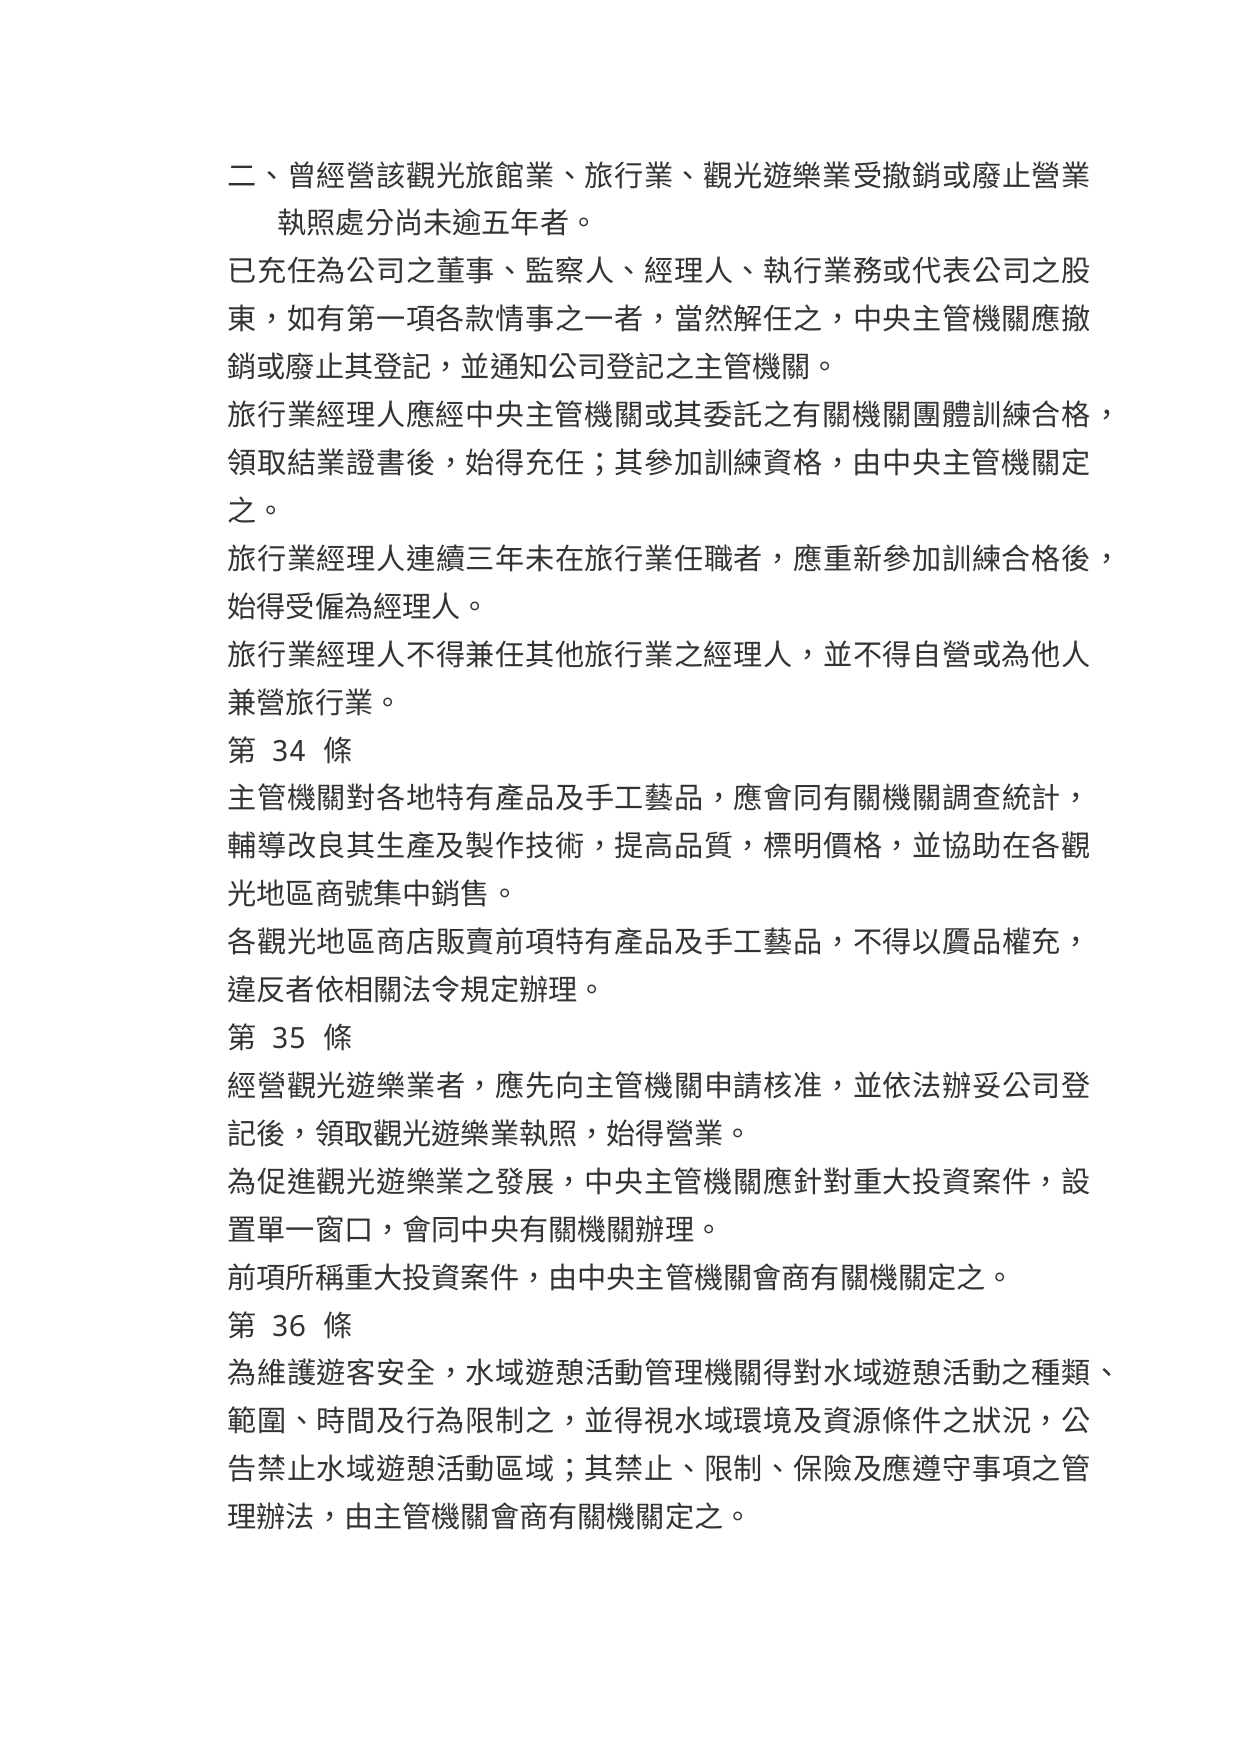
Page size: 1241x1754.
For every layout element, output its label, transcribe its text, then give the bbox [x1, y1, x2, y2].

text 已充任為公司之董事、監察人、經理人、執行業務或代表公司之股東，如有第一項各款情事之一者，當然解任之，中央主管機關應撤銷或廢止其登記，並通知公司登記之主管機關。 [227, 243, 1092, 387]
text 旅行業經理人連續三年未在旅行業任職者，應重新參加訓練合格後，始得受僱為經理人。 [227, 531, 1092, 627]
text 主管機關對各地特有產品及手工藝品，應會同有關機關調查統計，輔導改良其生產及製作技術，提高品質，標明價格，並協助在各觀光地區商號集中銷售。 [227, 771, 1092, 914]
text 各觀光地區商店販賣前項特有產品及手工藝品，不得以贗品權充，違反者依相關法令規定辦理。 [227, 914, 1092, 1010]
text 經營觀光遊樂業者，應先向主管機關申請核准，並依法辦妥公司登記後，領取觀光遊樂業執照，始得營業。 [227, 1058, 1092, 1154]
text 為促進觀光遊樂業之發展，中央主管機關應針對重大投資案件，設置單一窗口，會同中央有關機關辦理。 [227, 1154, 1092, 1250]
text 旅行業經理人不得兼任其他旅行業之經理人，並不得自營或為他人兼營旅行業。 [227, 627, 1092, 723]
text 二、曾經營該觀光旅館業、旅行業、觀光遊樂業受撤銷或廢止營業執照處分尚未逾五年者。 [227, 148, 1092, 243]
text 第 34 條 [227, 723, 1092, 771]
text 為維護遊客安全，水域遊憩活動管理機關得對水域遊憩活動之種類、範圍、時間及行為限制之，並得視水域環境及資源條件之狀況，公告禁止水域遊憩活動區域；其禁止、限制、保險及應遵守事項之管理辦法，由主管機關會商有關機關定之。 [227, 1346, 1092, 1537]
text 旅行業經理人應經中央主管機關或其委託之有關機關團體訓練合格，領取結業證書後，始得充任；其參加訓練資格，由中央主管機關定之。 [227, 387, 1092, 531]
text 前項所稱重大投資案件，由中央主管機關會商有關機關定之。 [227, 1250, 1092, 1298]
text 第 35 條 [227, 1010, 1092, 1058]
text 第 36 條 [227, 1298, 1092, 1346]
